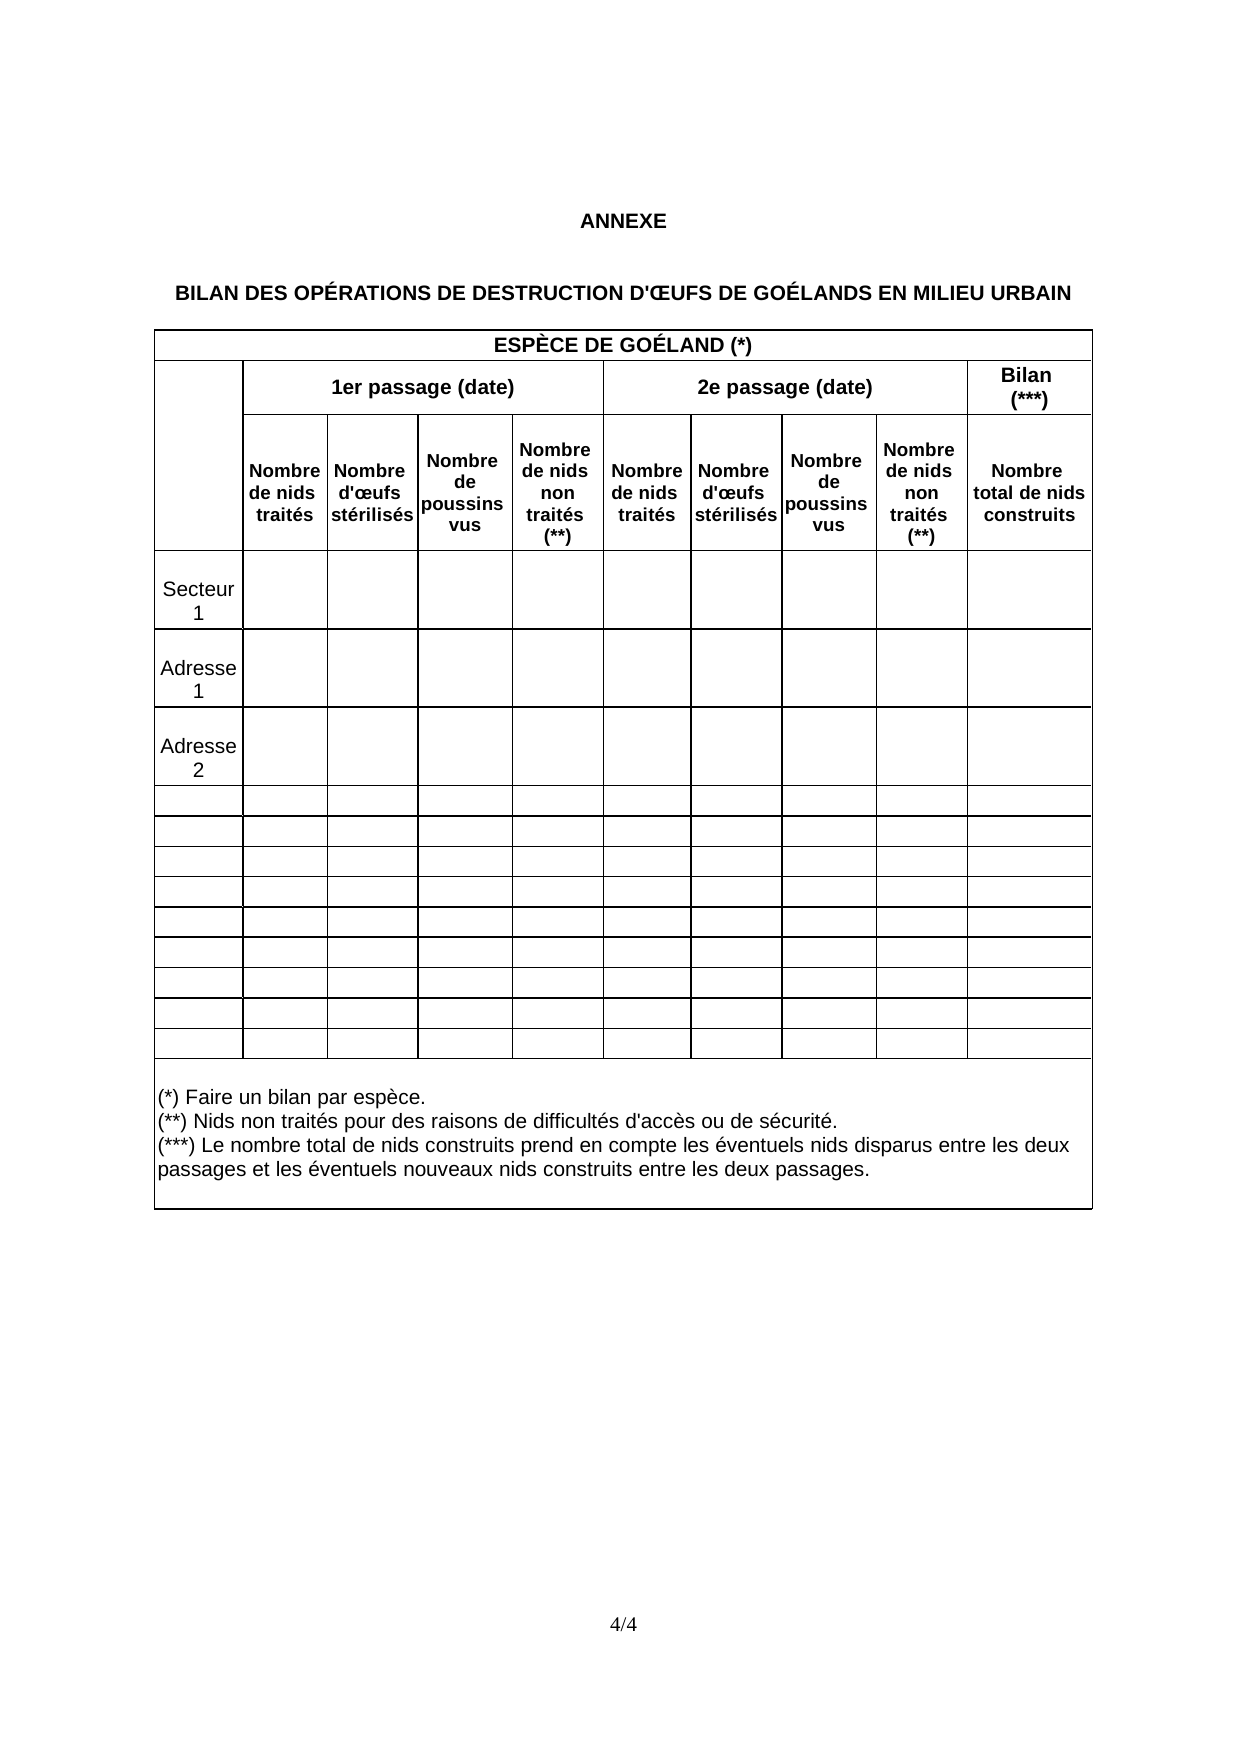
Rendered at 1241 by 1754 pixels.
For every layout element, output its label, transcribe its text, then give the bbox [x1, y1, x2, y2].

table_cell [244, 630, 327, 706]
table_cell [328, 877, 417, 906]
table_cell [604, 908, 690, 936]
table_cell [783, 786, 876, 815]
table_cell [419, 938, 512, 967]
table_cell [783, 938, 876, 967]
table_cell [783, 817, 876, 846]
table_cell [968, 1028, 1092, 1058]
table_cell [604, 999, 690, 1027]
table_cell [968, 706, 1092, 785]
table_cell [968, 846, 1092, 876]
table_cell [877, 708, 967, 785]
table_cell [328, 630, 417, 706]
table_cell [692, 968, 781, 997]
table_cell Nombre de nids traités [604, 415, 690, 549]
table_cell [513, 999, 603, 1027]
table_cell Nombre total de nids construits [968, 414, 1092, 549]
table_cell [328, 999, 417, 1027]
table_cell [692, 817, 781, 846]
table_cell Nombre de poussins vus [419, 415, 512, 549]
table_cell [604, 817, 690, 846]
table_cell (*) Faire un bilan par espèce. (**) Nids non traités pour des raisons de difficultés d'accès ou de sécurité. (***) Le nombre total de nids construits prend en compte les éventuels nids disparus entre les deux passages et les éventuels nouveaux nids construits entre les deux passages. [155, 1058, 1092, 1208]
table_cell [328, 938, 417, 967]
table_cell [155, 938, 242, 967]
table_cell [244, 847, 327, 876]
table_cell [692, 847, 781, 876]
table_cell [692, 551, 781, 628]
table_cell [783, 551, 876, 628]
table_cell [877, 938, 967, 967]
table_cell Adresse 2 [155, 708, 242, 785]
table_cell [513, 877, 603, 906]
table_cell [328, 847, 417, 876]
table_cell [877, 847, 967, 876]
table_cell [244, 786, 327, 815]
table_cell [513, 847, 603, 876]
table_cell [328, 908, 417, 936]
table_cell [692, 877, 781, 906]
table_cell [604, 938, 690, 967]
table_cell [328, 786, 417, 815]
table_cell [692, 630, 781, 706]
table_cell [692, 786, 781, 815]
table_cell [155, 968, 242, 997]
table_cell [513, 786, 603, 815]
table_cell [419, 1029, 512, 1058]
table_cell [513, 708, 603, 785]
table_cell [783, 968, 876, 997]
table_cell [604, 1029, 690, 1058]
table_cell [244, 1029, 327, 1058]
table_cell [513, 1029, 603, 1058]
table_cell [692, 938, 781, 967]
table_cell [244, 877, 327, 906]
table_cell [328, 1029, 417, 1058]
table_cell [783, 630, 876, 706]
table_cell [244, 817, 327, 846]
text BILAN DES OPÉRATIONS DE DESTRUCTION D'ŒUFS DE GOÉLANDS EN MILIEU URBAIN [154, 257, 1092, 305]
table_cell [419, 968, 512, 997]
table_cell [513, 938, 603, 967]
table_cell [877, 786, 967, 815]
table_cell [968, 967, 1092, 997]
table_cell 2e passage (date) [604, 361, 967, 414]
table_cell [692, 1029, 781, 1058]
table_cell [783, 847, 876, 876]
table_cell [604, 968, 690, 997]
table_cell [968, 815, 1092, 846]
table_cell [419, 999, 512, 1027]
table_cell [419, 630, 512, 706]
table_cell [419, 817, 512, 846]
table_cell [155, 999, 242, 1027]
table_cell [604, 877, 690, 906]
table_cell [328, 551, 417, 628]
table_header ESPÈCE DE GOÉLAND (*) [155, 331, 1092, 359]
table_cell [968, 550, 1092, 628]
table_cell [328, 968, 417, 997]
table_cell [513, 908, 603, 936]
table_cell [968, 628, 1092, 706]
table_cell [877, 1029, 967, 1058]
table_cell [155, 1029, 242, 1058]
table_cell [877, 968, 967, 997]
table_cell [692, 708, 781, 785]
table_cell [155, 817, 242, 846]
table_cell [419, 551, 512, 628]
table_cell [244, 999, 327, 1027]
table_cell [244, 908, 327, 936]
table_cell [877, 877, 967, 906]
table_cell [968, 876, 1092, 906]
table_cell [604, 708, 690, 785]
table_cell [419, 847, 512, 876]
table_cell [155, 908, 242, 936]
table_cell [419, 786, 512, 815]
table_cell [783, 1029, 876, 1058]
table_cell [328, 708, 417, 785]
table_cell Nombre de poussins vus [783, 415, 876, 549]
table_cell [877, 551, 967, 628]
table_cell [783, 877, 876, 906]
table_cell [155, 877, 242, 906]
table_cell Nombre de nids non traités (**) [877, 415, 967, 549]
table_cell [244, 968, 327, 997]
table_cell [328, 817, 417, 846]
table_cell Secteur 1 [155, 551, 242, 628]
table_cell [604, 786, 690, 815]
text ANNEXE [154, 209, 1092, 233]
table_cell Nombre de nids traités [244, 415, 327, 549]
table_cell [419, 877, 512, 906]
table_cell [692, 908, 781, 936]
table_cell [513, 817, 603, 846]
table_cell [513, 630, 603, 706]
table_cell [155, 361, 242, 549]
table_cell [419, 908, 512, 936]
table_cell Nombre de nids non traités (**) [513, 415, 603, 549]
table_cell Bilan (***) [968, 360, 1092, 414]
table_cell Adresse 1 [155, 630, 242, 706]
table_cell [244, 938, 327, 967]
table_cell Nombre d'œufs stérilisés [692, 415, 781, 549]
table_cell [244, 551, 327, 628]
table_cell [419, 708, 512, 785]
table_cell [604, 847, 690, 876]
table_cell [155, 847, 242, 876]
table_cell [968, 906, 1092, 936]
table_cell [783, 908, 876, 936]
table_cell [692, 999, 781, 1027]
table_cell [968, 785, 1092, 815]
table_cell [155, 786, 242, 815]
table_cell Nombre d'œufs stérilisés [328, 415, 417, 549]
table_cell [877, 908, 967, 936]
table_cell [513, 551, 603, 628]
table_cell [244, 708, 327, 785]
table_cell [513, 968, 603, 997]
table_cell [783, 999, 876, 1027]
table_cell 1er passage (date) [244, 361, 603, 414]
table_cell [877, 999, 967, 1027]
table_cell [783, 708, 876, 785]
table_cell [877, 630, 967, 706]
table_cell [604, 630, 690, 706]
table_cell [604, 551, 690, 628]
table_cell [968, 936, 1092, 967]
table_cell [968, 997, 1092, 1027]
table_cell [877, 817, 967, 846]
